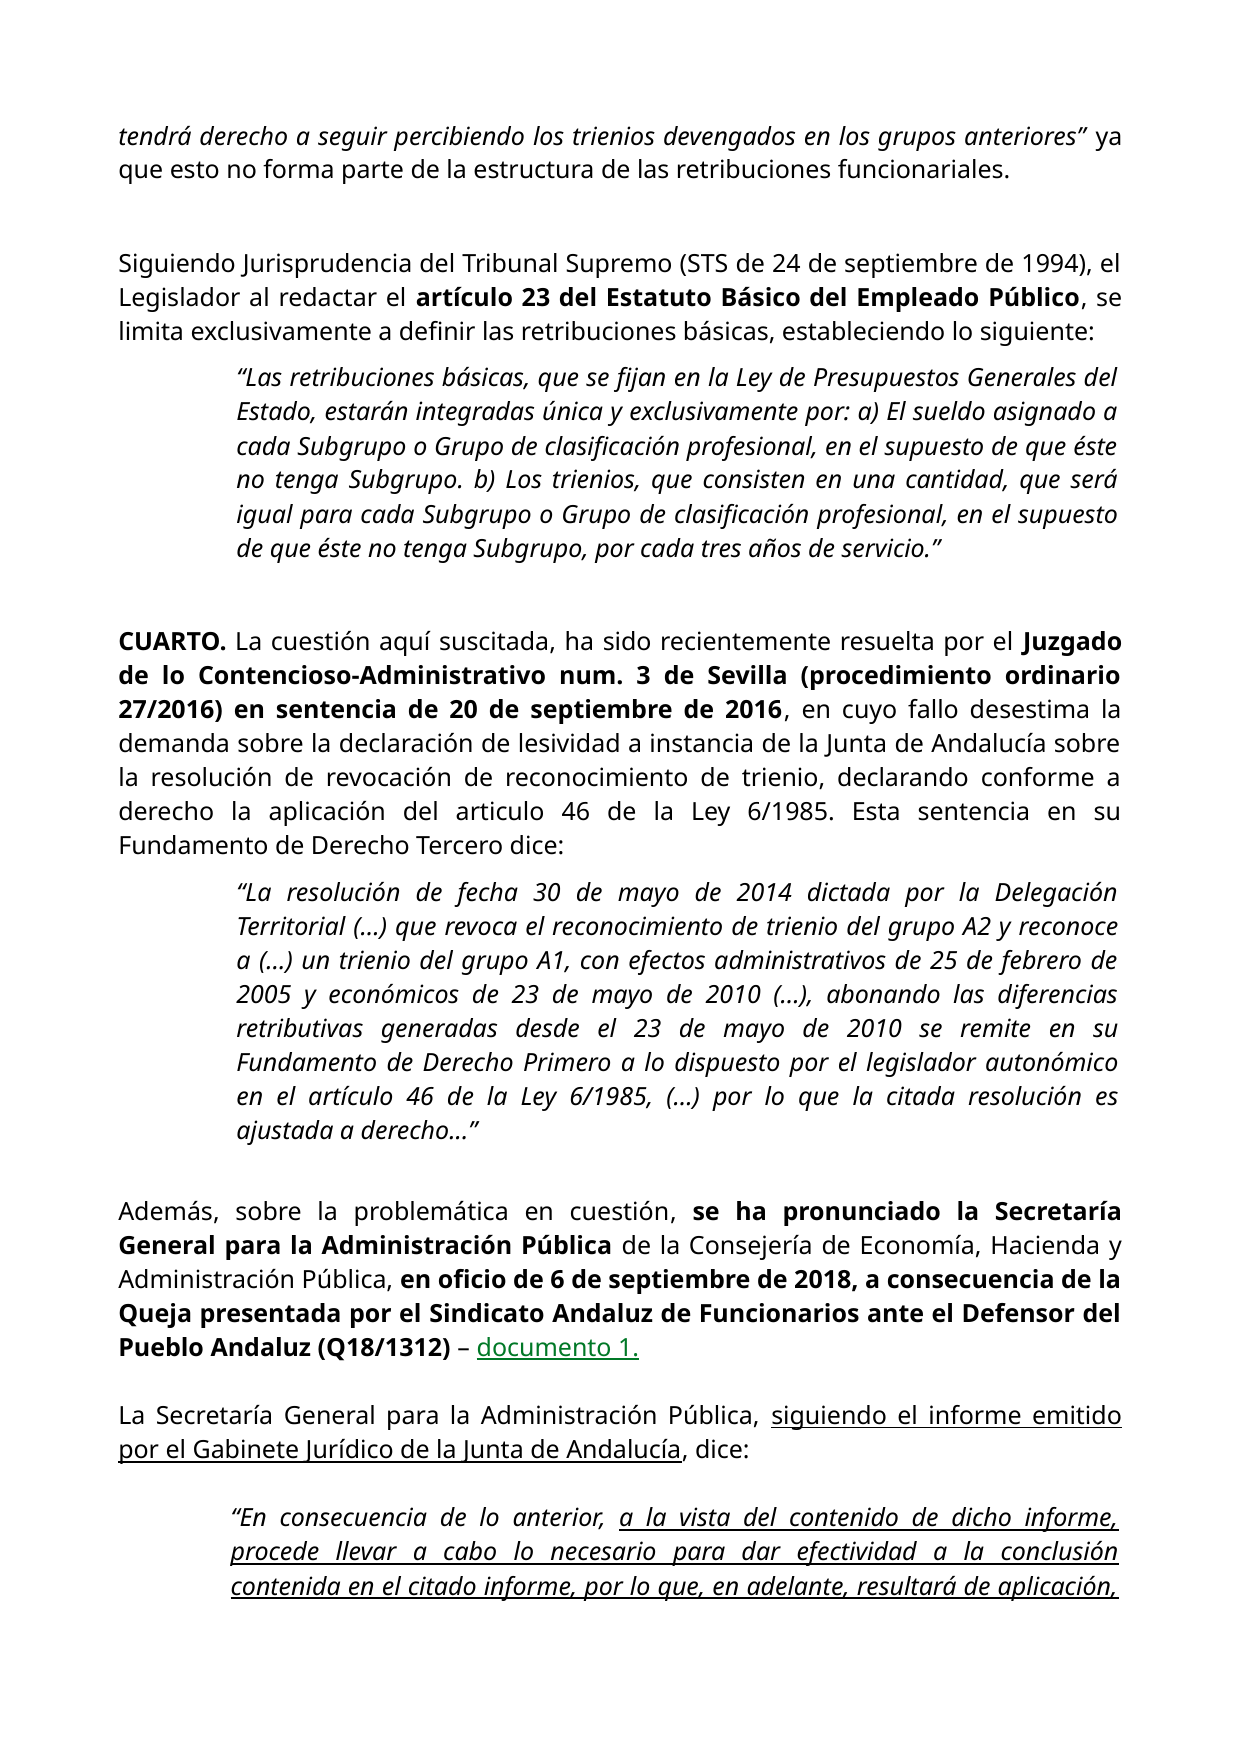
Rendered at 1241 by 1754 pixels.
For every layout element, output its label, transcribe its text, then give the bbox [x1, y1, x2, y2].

text CUARTO. La cuestión aquí suscitada, ha sido recientemente resuelta por el Juzgado de lo Contencioso-Administrativo num. 3 de Sevilla (procedimiento ordinario 27/2016) en sentencia de 20 de septiembre de 2016, en cuyo fallo desestima la demanda sobre la declaración de lesividad a instancia de la Junta de Andalucía sobre la resolución de revocación de reconocimiento de trienio, declarando conforme a derecho la aplicación del articulo 46 de la Ley 6/1985. Esta sentencia en su Fundamento de Derecho Tercero dice: [118, 623, 1122, 862]
text La Secretaría General para la Administración Pública, siguiendo el informe emitido por el Gabinete Jurídico de la Junta de Andalucía, dice: [118, 1398, 1122, 1466]
text “La resolución de fecha 30 de mayo de 2014 dictada por la Delegación Territorial (…) que revoca el reconocimiento de trienio del grupo A2 y reconoce a (…) un trienio del grupo A1, con efectos administrativos de 25 de febrero de 2005 y económicos de 23 de mayo de 2010 (…), abonando las diferencias retributivas generadas desde el 23 de mayo de 2010 se remite en su Fundamento de Derecho Primero a lo dispuesto por el legislador autonómico en el artículo 46 de la Ley 6/1985, (…) por lo que la citada resolución es ajustada a derecho...” [236, 874, 1122, 1147]
text Además, sobre la problemática en cuestión, se ha pronunciado la Secretaría General para la Administración Pública de la Consejería de Economía, Hacienda y Administración Pública, en oficio de 6 de septiembre de 2018, a consecuencia de la Queja presentada por el Sindicato Andaluz de Funcionarios ante el Defensor del Pueblo Andaluz (Q18/1312) – documento 1. [118, 1193, 1122, 1364]
text “En consecuencia de lo anterior, a la vista del contenido de dicho informe, procede llevar a cabo lo necesario para dar efectividad a la conclusión contenida en el citado informe, por lo que, en adelante, resultará de aplicación, [230, 1500, 1122, 1602]
text Siguiendo Jurisprudencia del Tribunal Supremo (STS de 24 de septiembre de 1994), el Legislador al redactar el artículo 23 del Estatuto Básico del Empleado Público, se limita exclusivamente a definir las retribuciones básicas, estableciendo lo siguiente: [118, 245, 1122, 347]
text “Las retribuciones básicas, que se fijan en la Ley de Presupuestos Generales del Estado, estarán integradas única y exclusivamente por: a) El sueldo asignado a cada Subgrupo o Grupo de clasificación profesional, en el supuesto de que éste no tenga Subgrupo. b) Los trienios, que consisten en una cantidad, que será igual para cada Subgrupo o Grupo de clasificación profesional, en el supuesto de que éste no tenga Subgrupo, por cada tres años de servicio.” [236, 360, 1122, 564]
text tendrá derecho a seguir percibiendo los trienios devengados en los grupos anteriores” ya que esto no forma parte de la estructura de las retribuciones funcionariales. [118, 118, 1122, 186]
